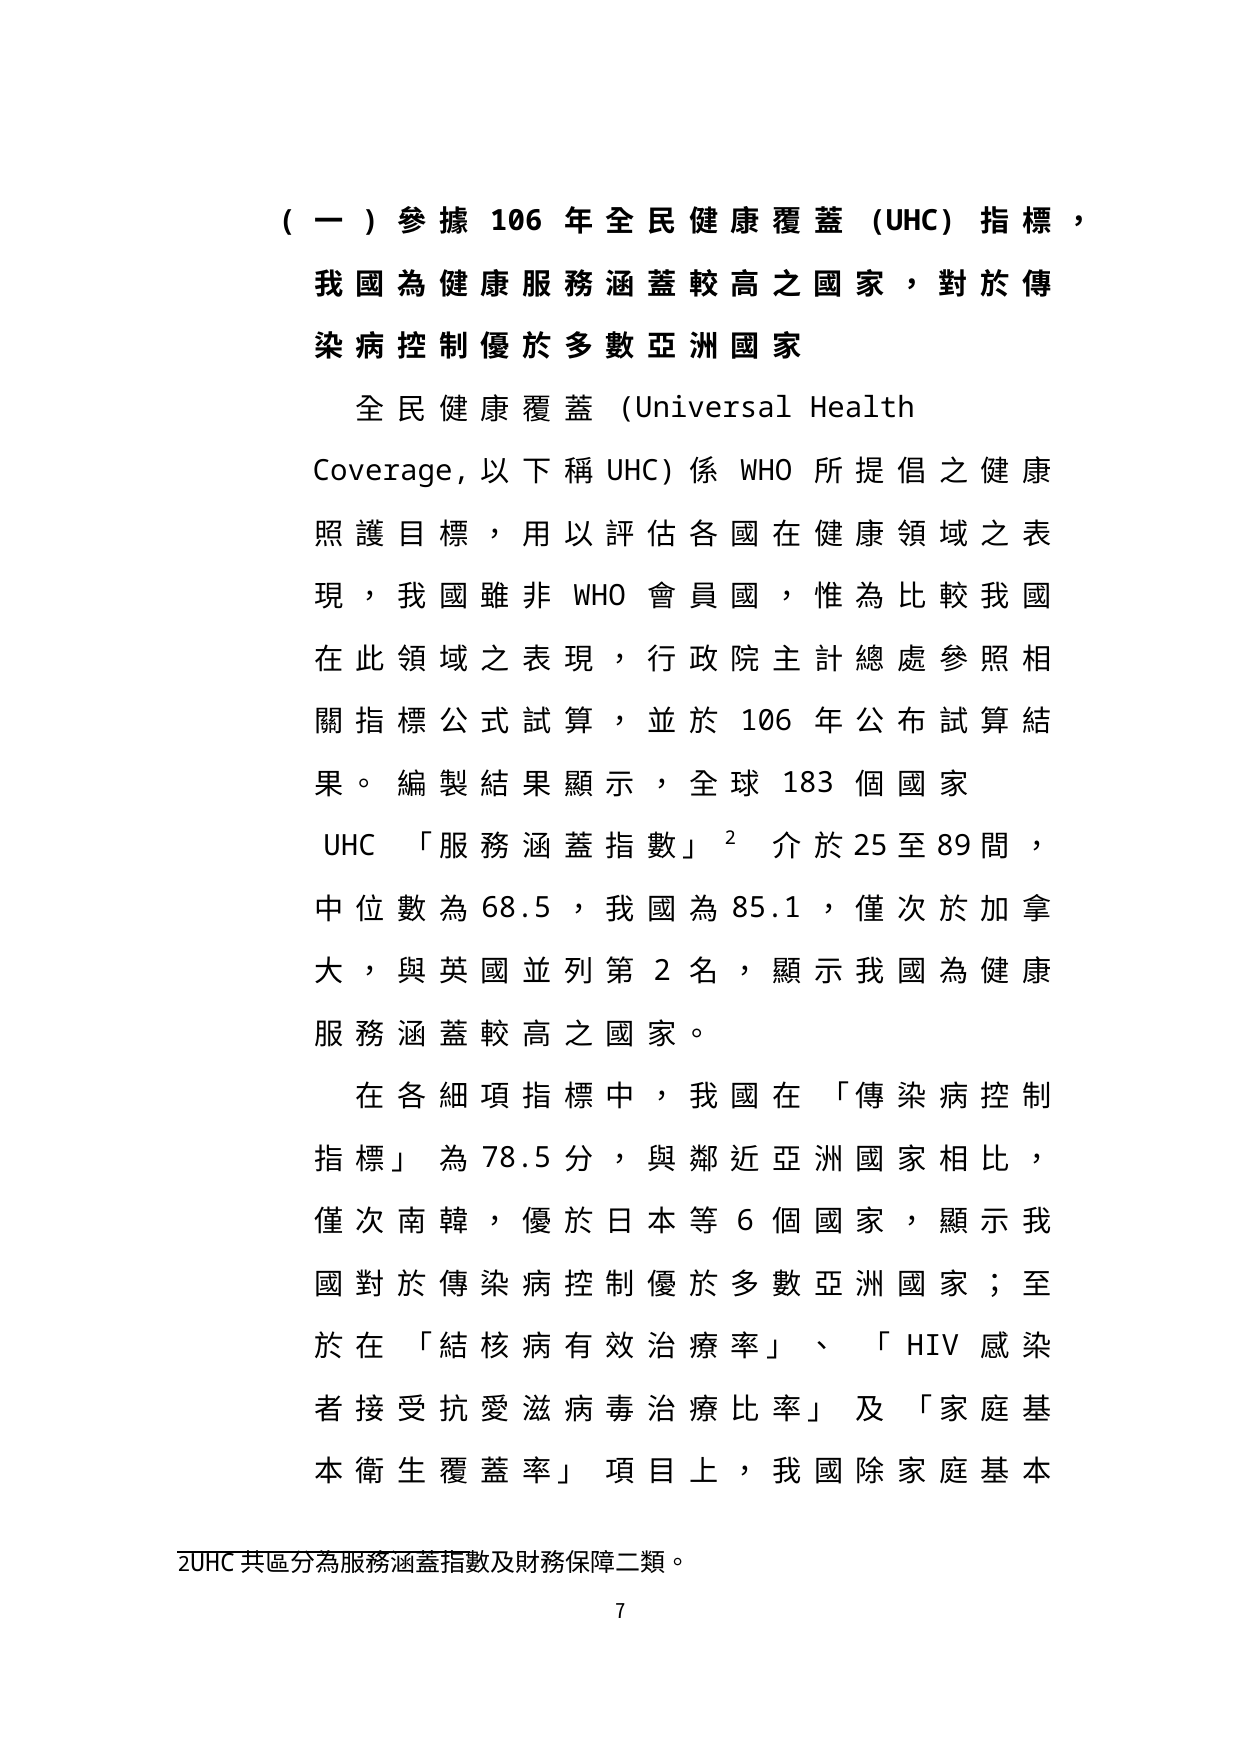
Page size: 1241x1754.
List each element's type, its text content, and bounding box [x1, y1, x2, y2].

text UHC共區分為服務涵蓋指數及財務保障二類。 [177, 1552, 1063, 1577]
text (一)參據106年全民健康覆蓋(UHC)指標，我國為健康服務涵蓋較高之國家，對於傳染病控制優於多數亞洲國家 [242, 177, 1058, 365]
text 在各細項指標中，我國在「傳染病控制指標」為78.5分，與鄰近亞洲國家相比，僅次南韓，優於日本等6個國家，顯示我國對於傳染病控制優於多數亞洲國家；至於在「結核病有效治療率」、「HIV感染者接受抗愛滋病毒治療比率」及「家庭基本衛生覆蓋率」項目上，我國除家庭基本 [271, 1052, 1058, 1490]
text 全民健康覆蓋(Universal Health Coverage,以下稱UHC)係WHO所提倡之健康照護目標，用以評估各國在健康領域之表現，我國雖非WHO會員國，惟為比較我國在此領域之表現，行政院主計總處參照相關指標公式試算，並於106年公布試算結果。編製結果顯示，全球183個國家UHC「服務涵蓋指數」介於25至89間，中位數為68.5，我國為85.1，僅次於加拿大，與英國並列第2名，顯示我國為健康服務涵蓋較高之國家。 [271, 365, 1058, 1052]
